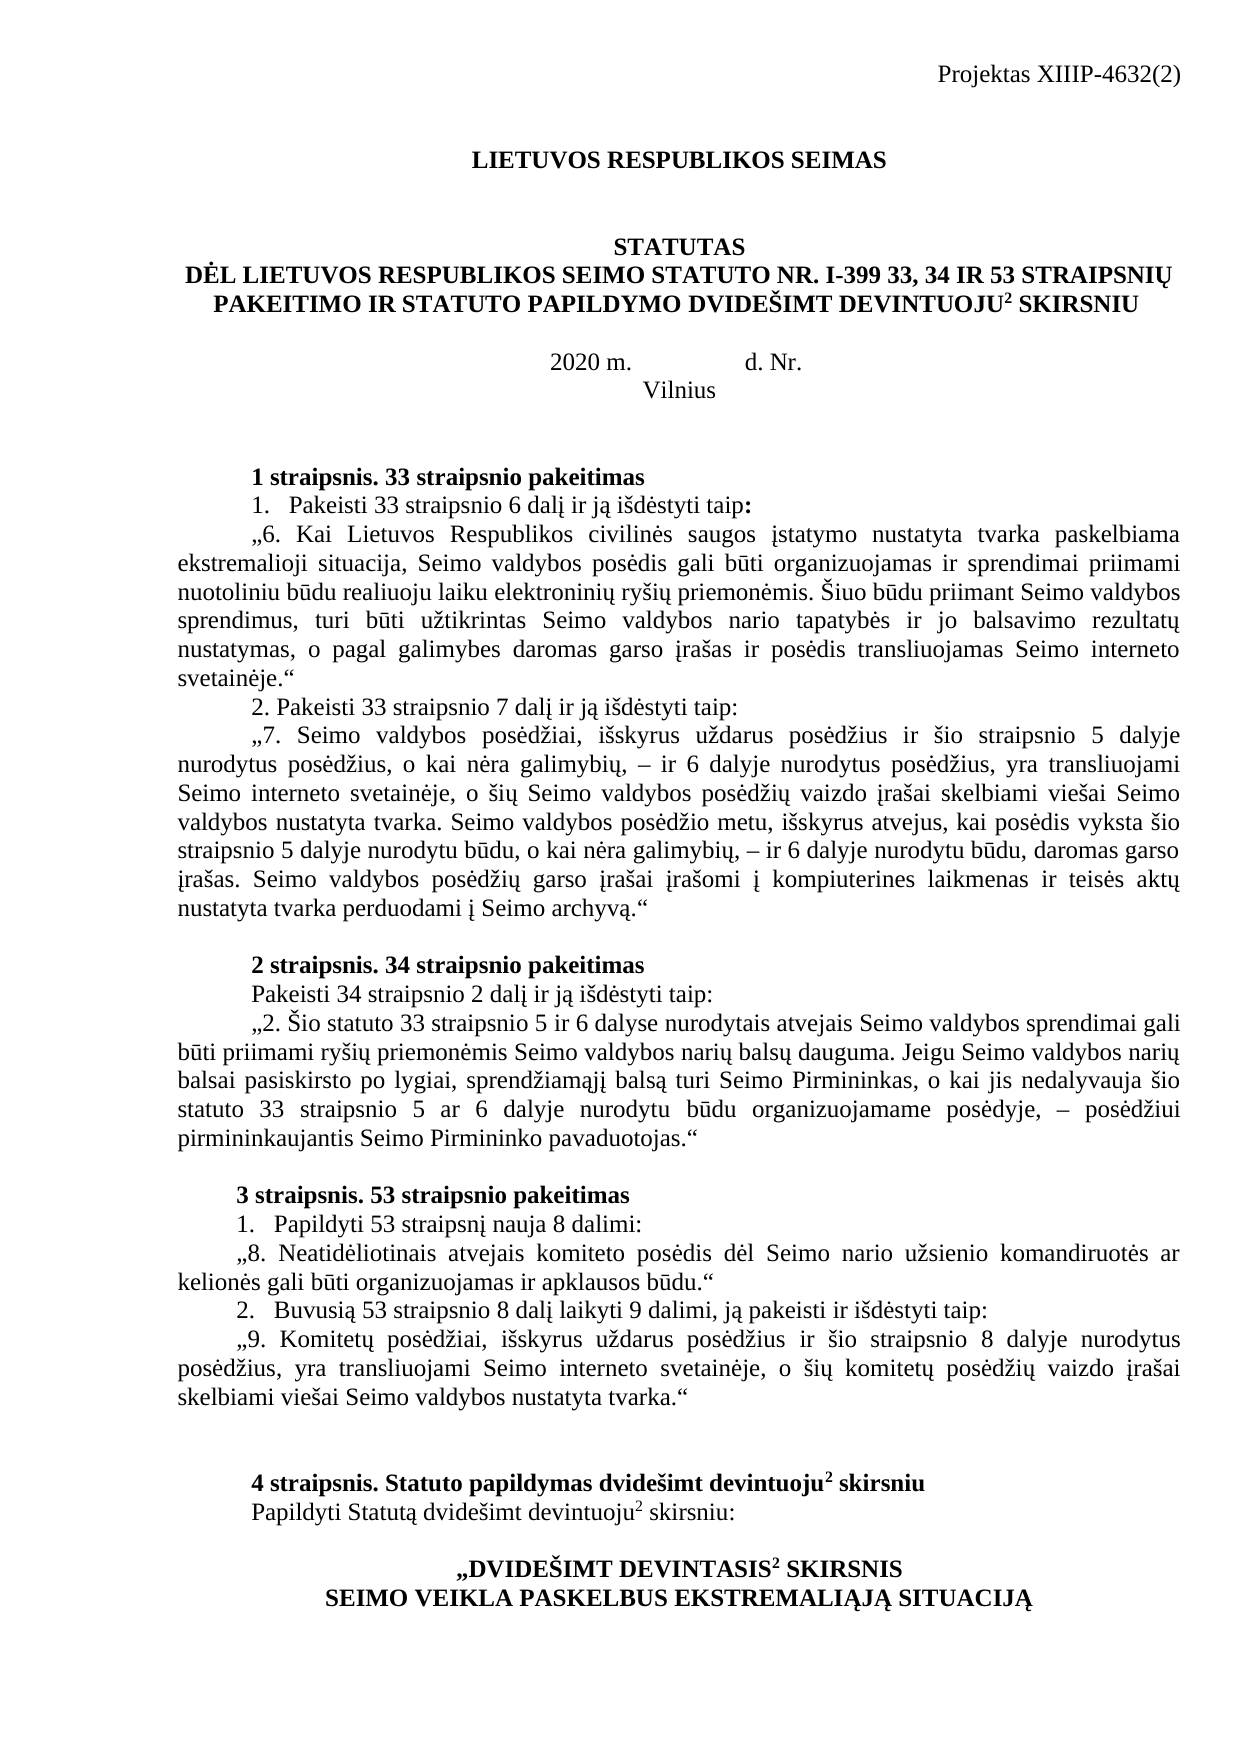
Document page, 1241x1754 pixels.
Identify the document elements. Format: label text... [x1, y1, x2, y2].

text LIETUVOS RESPUBLIKOS SEIMAS [177, 145, 1181, 174]
text STATUTAS [177, 232, 1181, 260]
text 4 straipsnis. Statuto papildymas dvidešimt devintuoju2 skirsniu [177, 1468, 1181, 1497]
text 2020 m. d. Nr. [177, 347, 1181, 375]
text „6. Kai Lietuvos Respublikos civilinės saugos įstatymo nustatyta tvarka paskelbiama ekstremalioji situacija, Seimo valdybos posėdis gali būti organizuojamas ir sprendimai priimami nuotoliniu būdu realiuoju laiku elektroninių ryšių priemonėmis. Šiuo būdu priimant Seimo valdybos sprendimus, turi būti užtikrintas Seimo valdybos nario tapatybės ir jo balsavimo rezultatų nustatymas, o pagal galimybes daromas garso įrašas ir posėdis transliuojamas Seimo interneto svetainėje.“ [177, 519, 1181, 692]
text „2. Šio statuto 33 straipsnio 5 ir 6 dalyse nurodytais atvejais Seimo valdybos sprendimai gali būti priimami ryšių priemonėmis Seimo valdybos narių balsų dauguma. Jeigu Seimo valdybos narių balsai pasiskirsto po lygiai, sprendžiamąjį balsą turi Seimo Pirmininkas, o kai jis nedalyvauja šio statuto 33 straipsnio 5 ar 6 dalyje nurodytu būdu organizuojamame posėdyje, – posėdžiui pirmininkaujantis Seimo Pirmininko pavaduotojas.“ [177, 1008, 1181, 1152]
text „7. Seimo valdybos posėdžiai, išskyrus uždarus posėdžius ir šio straipsnio 5 dalyje nurodytus posėdžius, o kai nėra galimybių, – ir 6 dalyje nurodytus posėdžius, yra transliuojami Seimo interneto svetainėje, o šių Seimo valdybos posėdžių vaizdo įrašai skelbiami viešai Seimo valdybos nustatyta tvarka. Seimo valdybos posėdžio metu, išskyrus atvejus, kai posėdis vyksta šio straipsnio 5 dalyje nurodytu būdu, o kai nėra galimybių, – ir 6 dalyje nurodytu būdu, daromas garso įrašas. Seimo valdybos posėdžių garso įrašai įrašomi į kompiuterines laikmenas ir teisės aktų nustatyta tvarka perduodami į Seimo archyvą.“ [177, 720, 1181, 922]
text Projektas XIIIP-4632(2) [177, 59, 1181, 88]
text DĖL LIETUVOS RESPUBLIKOS SEIMO STATUTO NR. I-399 33, 34 ir 53 STRAIPSNIŲ PAKEITIMO IR STATUTO PAPILDYMO DVIDEŠIMT DEVINTUOJU2 SKIRSNIU [177, 260, 1181, 318]
text 2. Buvusią 53 straipsnio 8 dalį laikyti 9 dalimi, ją pakeisti ir išdėstyti taip: [236, 1295, 1181, 1324]
text 1. Pakeisti 33 straipsnio 6 dalį ir ją išdėstyti taip: [251, 490, 1181, 519]
text Vilnius [177, 375, 1181, 404]
text „8. Neatidėliotinais atvejais komiteto posėdis dėl Seimo nario užsienio komandiruotės ar kelionės gali būti organizuojamas ir apklausos būdu.“ [177, 1238, 1181, 1295]
text 1 straipsnis. 33 straipsnio pakeitimas [177, 462, 1181, 490]
text seimo veikla paskelbus EKSTREMALIĄJĄ SITUACIJĄ [177, 1583, 1181, 1612]
text 2. Pakeisti 33 straipsnio 7 dalį ir ją išdėstyti taip: [177, 692, 1181, 720]
text 1. Papildyti 53 straipsnį nauja 8 dalimi: [236, 1209, 1181, 1238]
text Papildyti Statutą dvidešimt devintuoju2 skirsniu: [177, 1497, 1181, 1525]
text „9. Komitetų posėdžiai, išskyrus uždarus posėdžius ir šio straipsnio 8 dalyje nurodytus posėdžius, yra transliuojami Seimo interneto svetainėje, o šių komitetų posėdžių vaizdo įrašai skelbiami viešai Seimo valdybos nustatyta tvarka.“ [177, 1324, 1181, 1410]
text Pakeisti 34 straipsnio 2 dalį ir ją išdėstyti taip: [177, 979, 1181, 1008]
text 2 straipsnis. 34 straipsnio pakeitimas [177, 950, 1181, 979]
text 3 straipsnis. 53 straipsnio pakeitimas [177, 1180, 1181, 1209]
text „DVIDEŠIMT DEVINTASIS2 SKIRSNIS [177, 1554, 1181, 1583]
